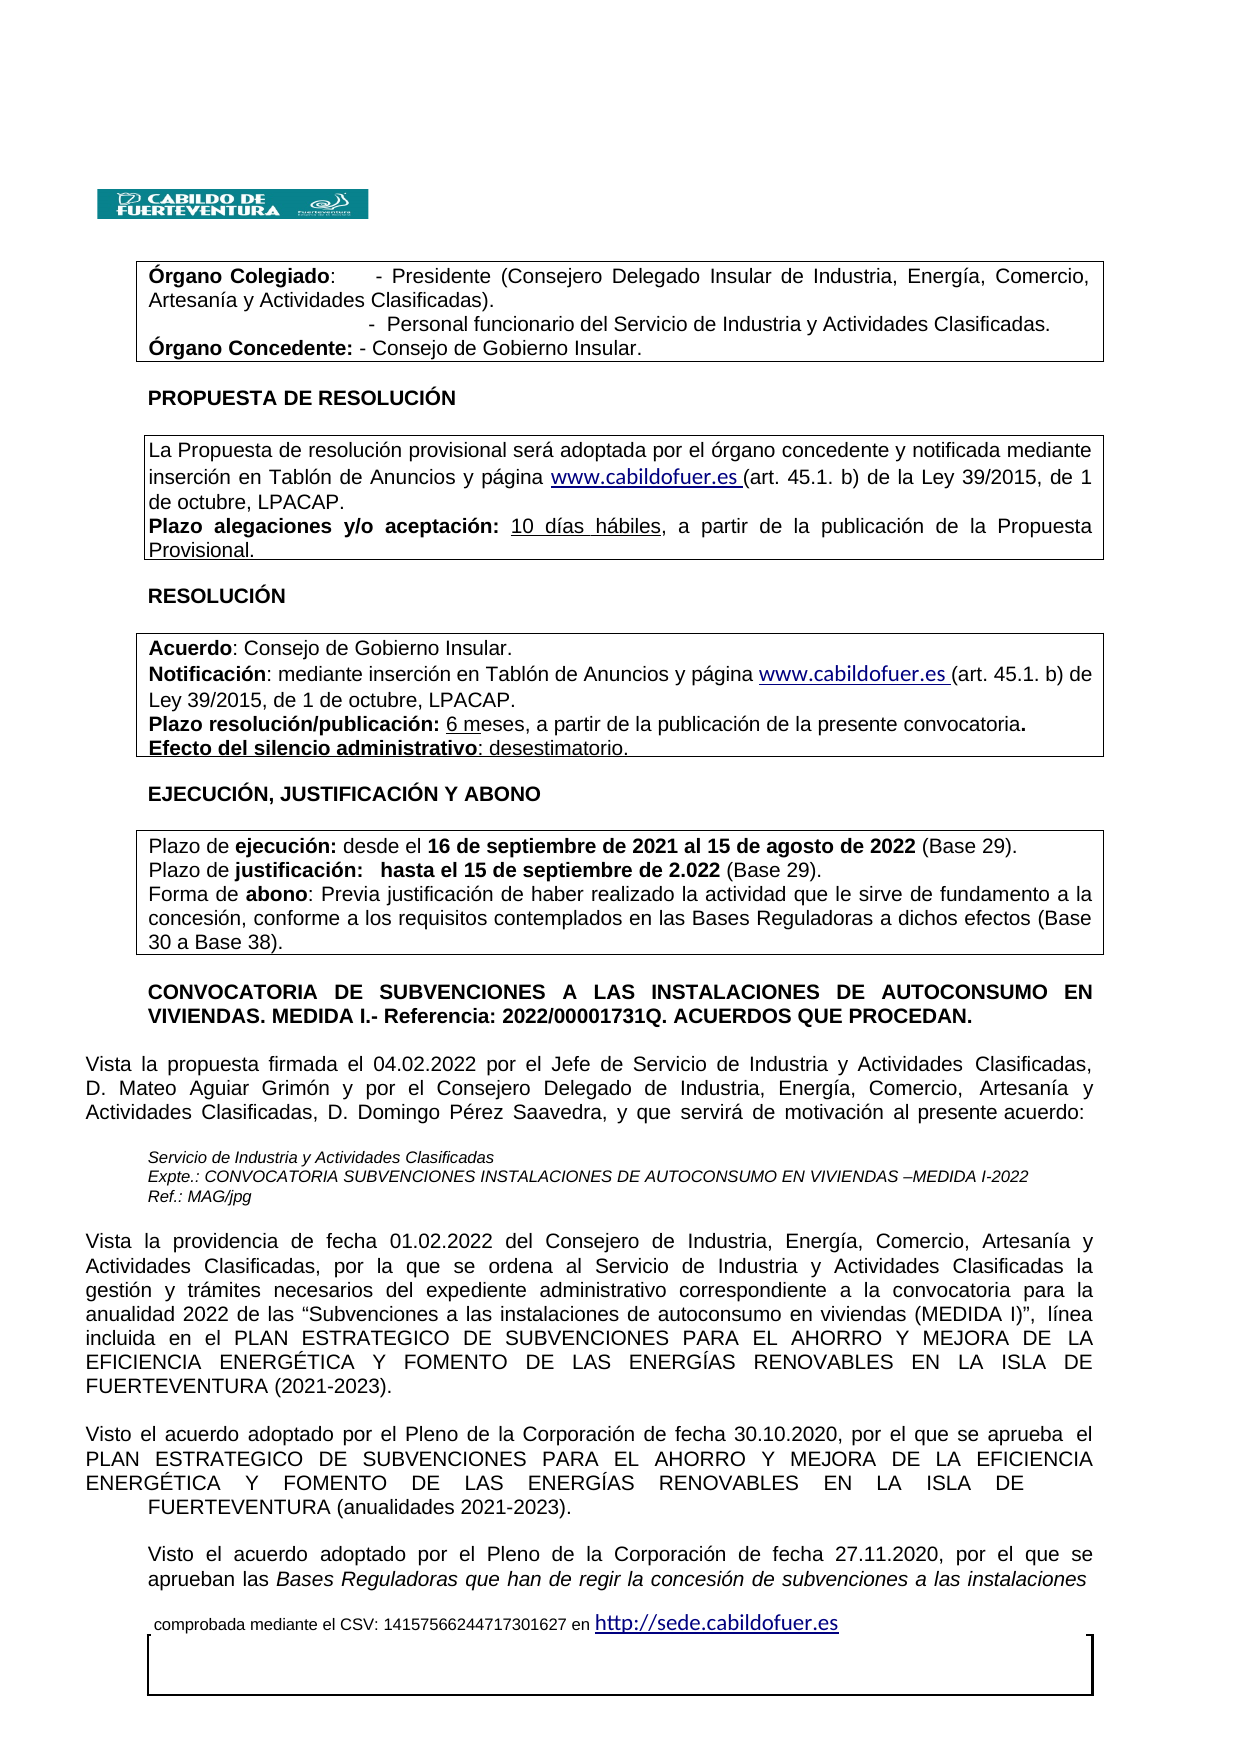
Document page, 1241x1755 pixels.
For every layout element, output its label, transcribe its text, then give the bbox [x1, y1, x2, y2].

text RESOLUCIÓN [148, 584, 1116, 608]
text Vista la providencia de fecha 01.02.2022 del Consejero de Industria, Energía, Comercio, Artesanía y Actividades Clasificadas, por la que se ordena al Servicio de Industria y Actividades Clasificadas la gestión y trámites necesarios del expediente administrativo correspondiente a la convocatoria para la anualidad 2022 de las “Subvenciones a las instalaciones de autoconsumo en viviendas (MEDIDA I)”, línea incluida en el PLAN ESTRATEGICO DE SUBVENCIONES PARA EL AHORRO Y MEJORA DE LA EFICIENCIA ENERGÉTICA Y FOMENTO DE LAS ENERGÍAS RENOVABLES EN LA ISLA DE FUERTEVENTURA (2021-2023). [85, 1229, 1093, 1398]
text Forma de abono: Previa justificación de haber realizado la actividad que le sirve de fundamento a la concesión, conforme a los requisitos contemplados en las Bases Reguladoras a dichos efectos (Base 30 a Base 38). [148, 882, 1092, 954]
text Plazo resolución/publicación: 6 meses, a partir de la publicación de la presente convocatoria. Efecto del silencio administrativo: desestimatorio. [148, 712, 1031, 756]
text PROPUESTA DE RESOLUCIÓN [148, 386, 1116, 410]
text EJECUCIÓN, JUSTIFICACIÓN Y ABONO [148, 782, 1116, 806]
text CONVOCATORIA DE SUBVENCIONES A LAS INSTALACIONES DE AUTOCONSUMO EN VIVIENDAS. MEDIDA I.- Referencia: 2022/00001731Q. ACUERDOS QUE PROCEDAN. [148, 980, 1093, 1028]
text Visto el acuerdo adoptado por el Pleno de la Corporación de fecha 27.11.2020, por el que se aprueban las Bases Reguladoras que han de regir la concesión de subvenciones a las instalaciones [148, 1542, 1093, 1590]
text La Propuesta de resolución provisional será adoptada por el órgano concedente y notificada mediante inserción en Tablón de Anuncios y página www.cabildofuer.es (art. 45.1. b) de la Ley 39/2015, de 1 de octubre, LPACAP. [148, 438, 1092, 514]
text Plazo alegaciones y/o aceptación: 10 días hábiles, a partir de la publicación de la Propuesta Provisional. [148, 514, 1092, 559]
text - Personal funcionario del Servicio de Industria y Actividades Clasificadas. [368, 312, 1103, 336]
text FUERTEVENTURA (anualidades 2021-2023). [148, 1494, 1116, 1518]
text Acuerdo: Consejo de Gobierno Insular. [148, 636, 1103, 659]
text Ref.: MAG/jpg [148, 1186, 1116, 1206]
text Visto el acuerdo adoptado por el Pleno de la Corporación de fecha 30.10.2020, por el que se aprueba el PLAN ESTRATEGICO DE SUBVENCIONES PARA EL AHORRO Y MEJORA DE LA EFICIENCIA ENERGÉTICA Y FOMENTO DE LAS ENERGÍAS RENOVABLES EN LA ISLA DE [85, 1422, 1093, 1494]
text Órgano Concedente: - Consejo de Gobierno Insular. [148, 336, 1103, 360]
text Vista la propuesta firmada el 04.02.2022 por el Jefe de Servicio de Industria y Actividades Clasificadas, D. Mateo Aguiar Grimón y por el Consejero Delegado de Industria, Energía, Comercio, Artesanía y Actividades Clasificadas, D. Domingo Pérez Saavedra, y que servirá de motivación al presente acuerdo: [85, 1052, 1093, 1124]
text Expte.: CONVOCATORIA SUBVENCIONES INSTALACIONES DE AUTOCONSUMO EN VIVIENDAS –MEDIDA I-2022 [148, 1167, 1116, 1186]
text Servicio de Industria y Actividades Clasificadas [148, 1148, 1116, 1167]
picture [97, 189, 369, 219]
text Órgano Colegiado: - Presidente (Consejero Delegado Insular de Industria, Energía, Comercio, Artesanía y Actividades Clasificadas). [148, 264, 1092, 312]
text Plazo de ejecución: desde el 16 de septiembre de 2021 al 15 de agosto de 2022 (Base 29). Plazo de justificación: hasta el 15 de septiembre de 2.022 (Base 29). [148, 833, 1021, 882]
text Notificación: mediante inserción en Tablón de Anuncios y página www.cabildofuer.es (art. 45.1. b) de Ley 39/2015, de 1 de octubre, LPACAP. [148, 659, 1092, 712]
